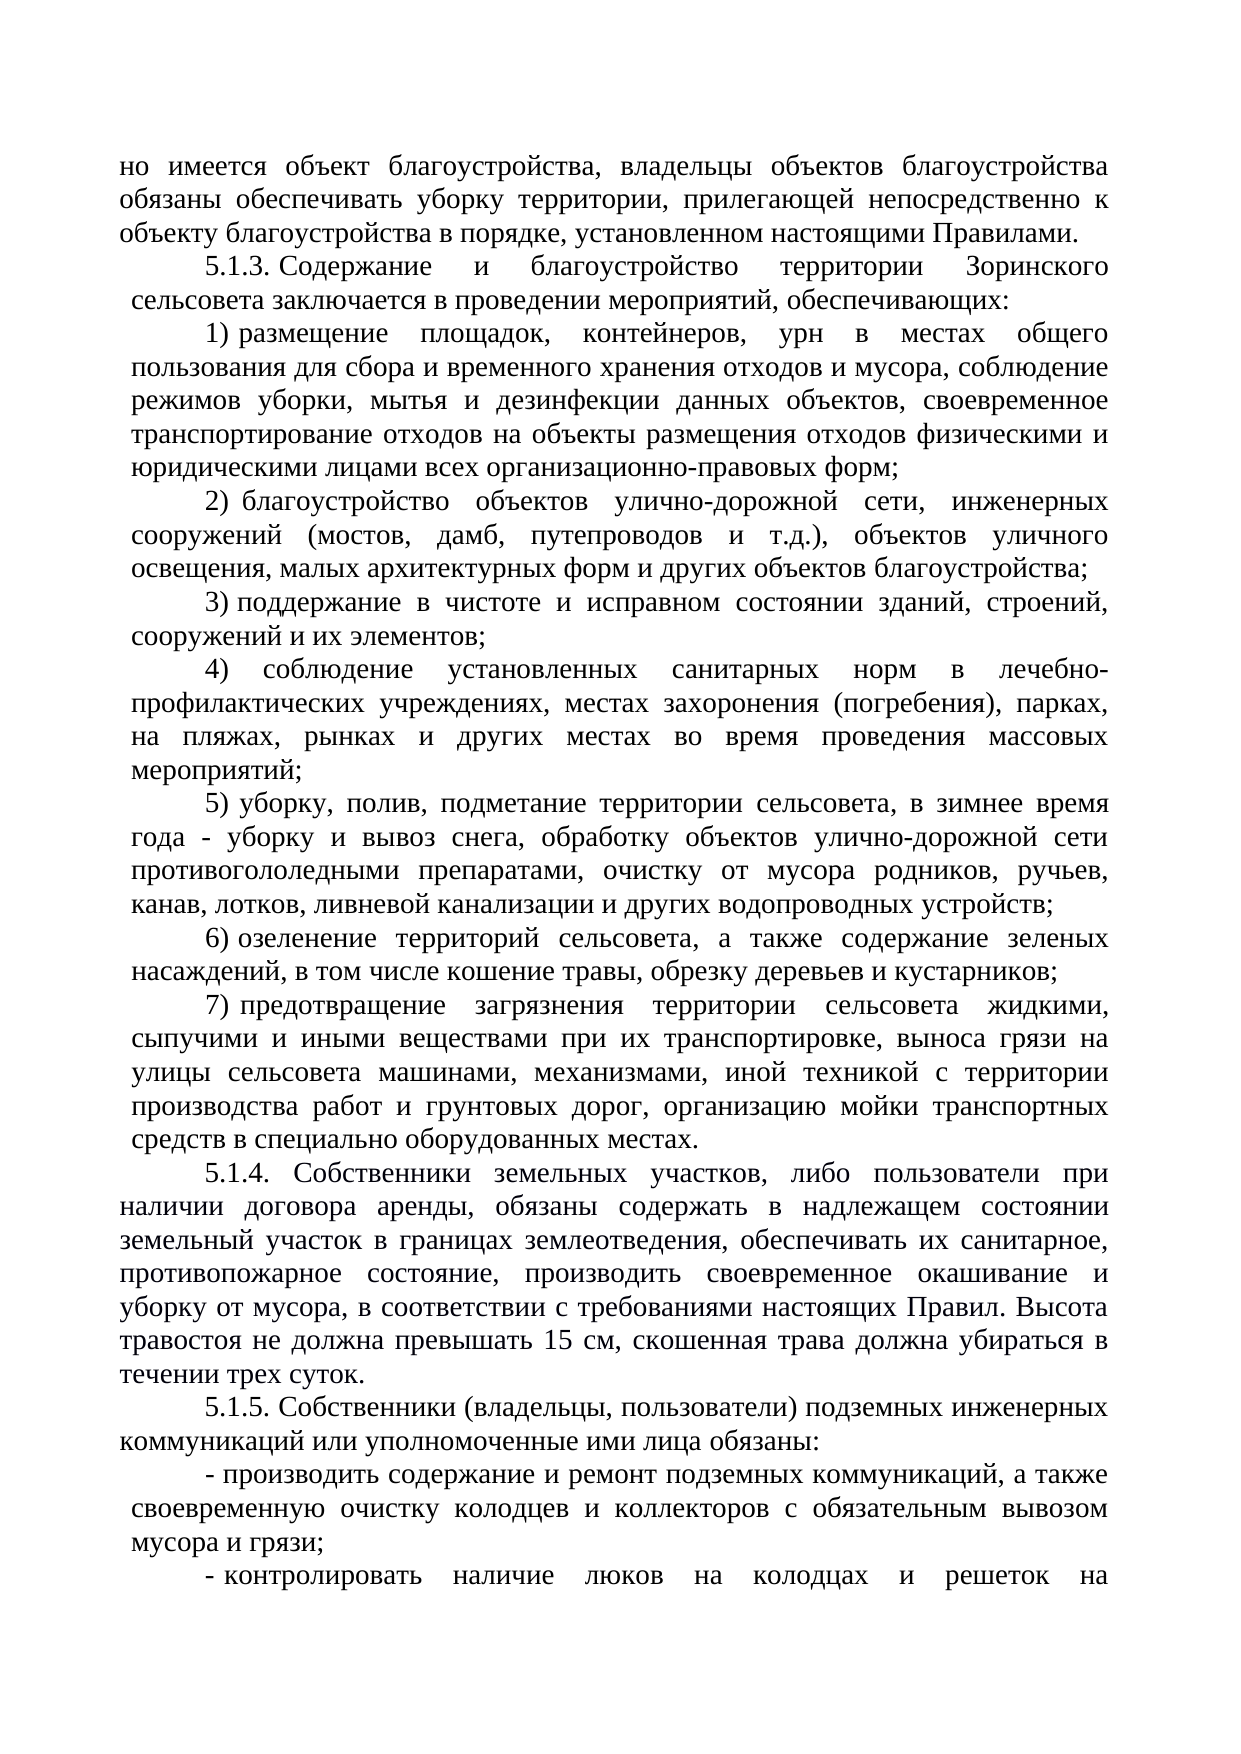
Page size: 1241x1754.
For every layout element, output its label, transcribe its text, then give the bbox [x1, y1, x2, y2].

list поддержание в чистоте и исправном состоянии зданий, строений, сооружений и их элементов; [131, 584, 1109, 651]
list 5.1.5. Собственники (владельцы, пользователи) подземных инженерных коммуникаций или уполномоченные ими лица обязаны: [119, 1389, 1109, 1457]
list 5.1.4. Собственники земельных участков, либо пользователи при наличии договора аренды, обязаны содержать в надлежащем состоянии земельный участок в границах землеотведения, обеспечивать их санитарное, противопожарное состояние, производить своевременное окашивание и уборку от мусора, в соответствии с требованиями настоящих Правил. Высота травостоя не должна превышать 15 см, скошенная трава должна убираться в течении трех суток. [119, 1155, 1109, 1389]
list благоустройство объектов улично-дорожной сети, инженерных сооружений (мостов, дамб, путепроводов и т.д.), объектов уличного освещения, малых архитектурных форм и других объектов благоустройства; [131, 483, 1109, 584]
list но имеется объект благоустройства, владельцы объектов благоустройства обязаны обеспечивать уборку территории, прилегающей непосредственно к объекту благоустройства в порядке, установленном настоящими Правилами. [119, 148, 1109, 248]
list контролировать наличие люков на колодцах и решеток на [131, 1557, 1109, 1591]
list производить содержание и ремонт подземных коммуникаций, а также своевременную очистку колодцев и коллекторов с обязательным вывозом мусора и грязи; [131, 1457, 1109, 1557]
list Содержание и благоустройство территории Зоринского сельсовета заключается в проведении мероприятий, обеспечивающих: [131, 248, 1109, 315]
list предотвращение загрязнения территории сельсовета жидкими, сыпучими и иными веществами при их транспортировке, выноса грязи на улицы сельсовета машинами, механизмами, иной техникой с территории производства работ и грунтовых дорог, организацию мойки транспортных средств в специально оборудованных местах. [131, 987, 1109, 1155]
list озеленение территорий сельсовета, а также содержание зеленых насаждений, в том числе кошение травы, обрезку деревьев и кустарников; [131, 920, 1109, 987]
list соблюдение установленных санитарных норм в лечебно- профилактических учреждениях, местах захоронения (погребения), парках, на пляжах, рынках и других местах во время проведения массовых мероприятий; [131, 651, 1109, 785]
list уборку, полив, подметание территории сельсовета, в зимнее время года - уборку и вывоз снега, обработку объектов улично-дорожной сети противогололедными препаратами, очистку от мусора родников, ручьев, канав, лотков, ливневой канализации и других водопроводных устройств; [131, 785, 1109, 919]
list размещение площадок, контейнеров, урн в местах общего пользования для сбора и временного хранения отходов и мусора, соблюдение режимов уборки, мытья и дезинфекции данных объектов, своевременное транспортирование отходов на объекты размещения отходов физическими и юридическими лицами всех организационно-правовых форм; [131, 315, 1109, 483]
